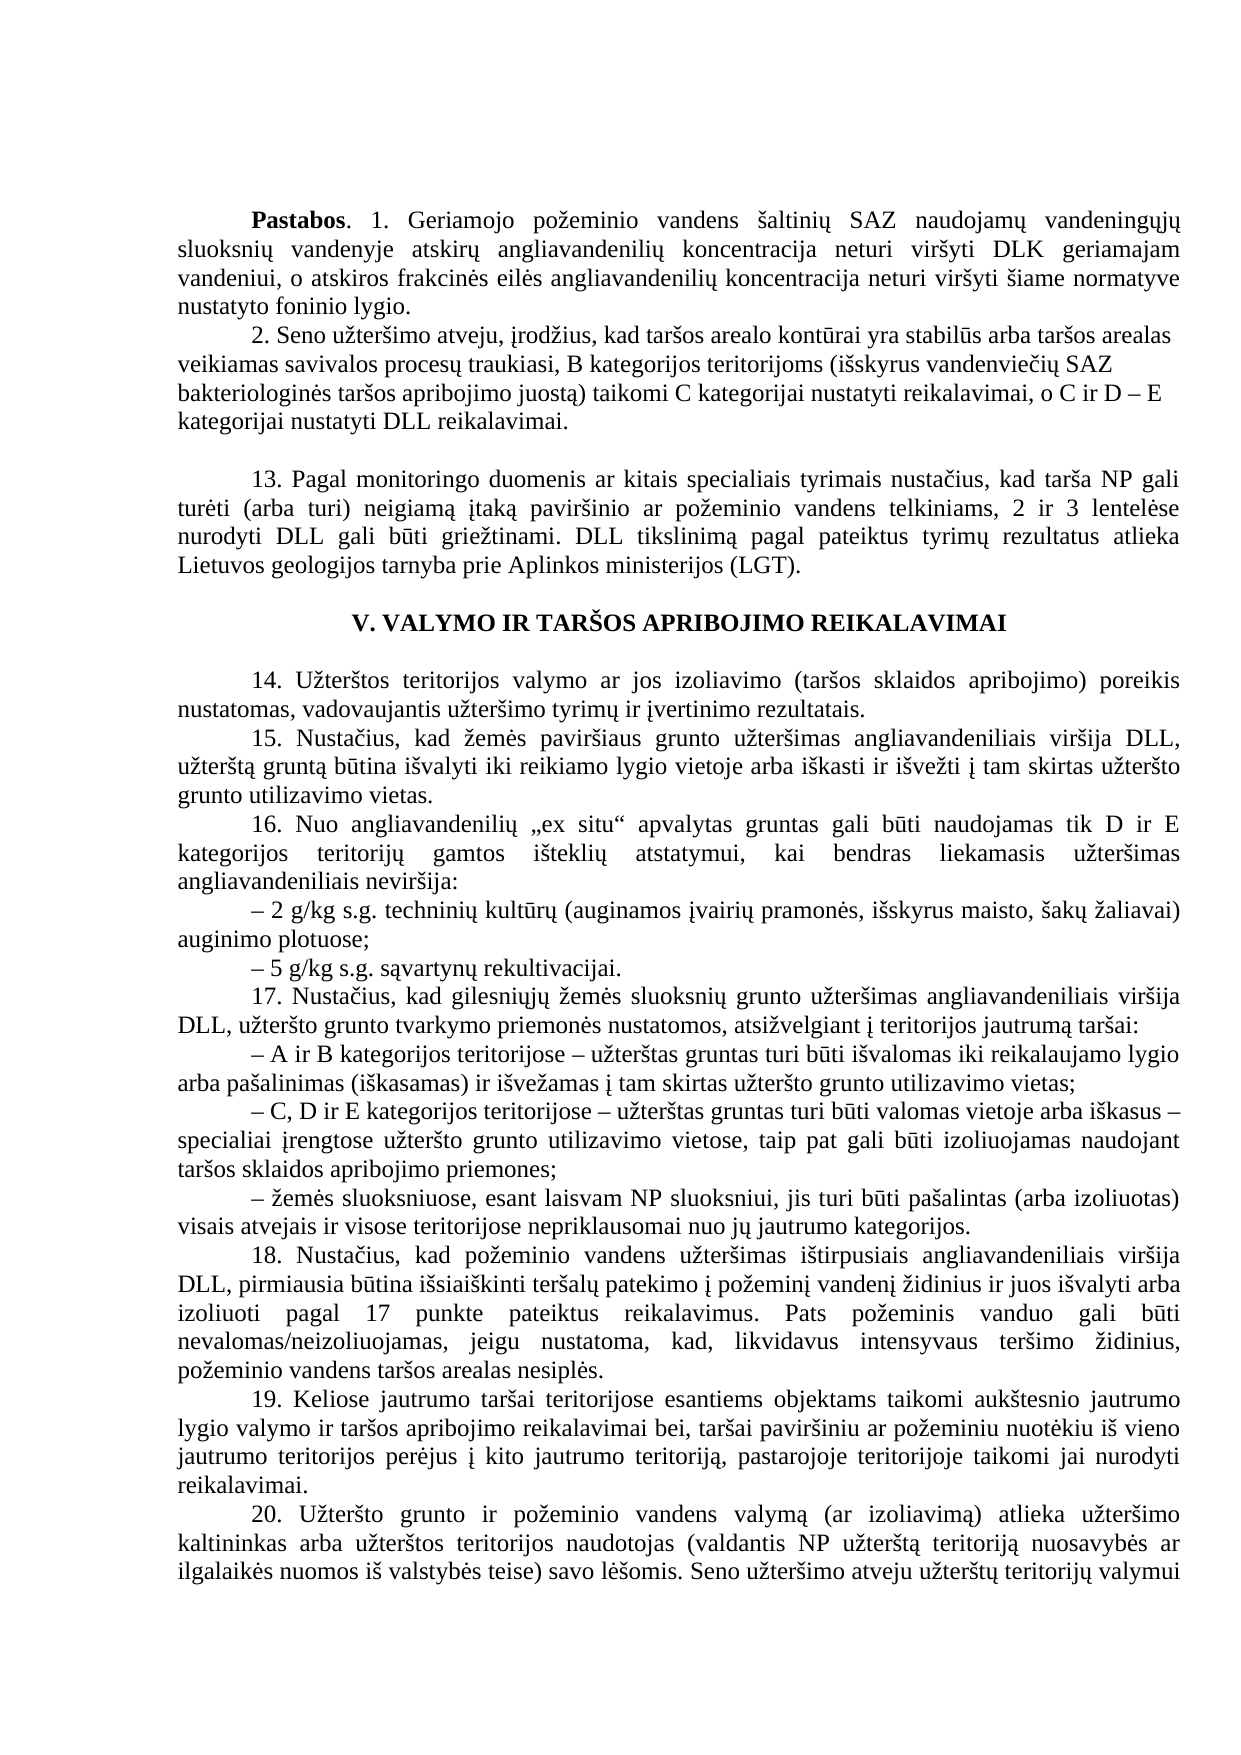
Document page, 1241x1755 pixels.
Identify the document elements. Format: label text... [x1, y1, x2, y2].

text V. VALYMO IR TARŠOS APRIBOJIMO REIKALAVIMAI [177, 608, 1181, 636]
text 17. Nustačius, kad gilesniųjų žemės sluoksnių grunto užteršimas angliavandeniliais viršija DLL, užteršto grunto tvarkymo priemonės nustatomos, atsižvelgiant į teritorijos jautrumą taršai: [177, 981, 1181, 1039]
text Pastabos. 1. Geriamojo požeminio vandens šaltinių SAZ naudojamų vandeningųjų sluoksnių vandenyje atskirų angliavandenilių koncentracija neturi viršyti DLK geriamajam vandeniui, o atskiros frakcinės eilės angliavandenilių koncentracija neturi viršyti šiame normatyve nustatyto foninio lygio. [177, 205, 1181, 320]
text 18. Nustačius, kad požeminio vandens užteršimas ištirpusiais angliavandeniliais viršija DLL, pirmiausia būtina išsiaiškinti teršalų patekimo į požeminį vandenį židinius ir juos išvalyti arba izoliuoti pagal 17 punkte pateiktus reikalavimus. Pats požeminis vanduo gali būti nevalomas/neizoliuojamas, jeigu nustatoma, kad, likvidavus intensyvaus teršimo židinius, požeminio vandens taršos arealas nesiplės. [177, 1240, 1181, 1384]
text 16. Nuo angliavandenilių „ex situ“ apvalytas gruntas gali būti naudojamas tik D ir E kategorijos teritorijų gamtos išteklių atstatymui, kai bendras liekamasis užteršimas angliavandeniliais neviršija: [177, 809, 1181, 895]
text 14. Užterštos teritorijos valymo ar jos izoliavimo (taršos sklaidos apribojimo) poreikis nustatomas, vadovaujantis užteršimo tyrimų ir įvertinimo rezultatais. [177, 665, 1181, 723]
text – A ir B kategorijos teritorijose – užterštas gruntas turi būti išvalomas iki reikalaujamo lygio arba pašalinimas (iškasamas) ir išvežamas į tam skirtas užteršto grunto utilizavimo vietas; [177, 1039, 1181, 1096]
text 15. Nustačius, kad žemės paviršiaus grunto užteršimas angliavandeniliais viršija DLL, užterštą gruntą būtina išvalyti iki reikiamo lygio vietoje arba iškasti ir išvežti į tam skirtas užteršto grunto utilizavimo vietas. [177, 723, 1181, 809]
text 19. Keliose jautrumo taršai teritorijose esantiems objektams taikomi aukštesnio jautrumo lygio valymo ir taršos apribojimo reikalavimai bei, taršai paviršiniu ar požeminiu nuotėkiu iš vieno jautrumo teritorijos perėjus į kito jautrumo teritoriją, pastarojoje teritorijoje taikomi jai nurodyti reikalavimai. [177, 1384, 1181, 1499]
text 20. Užteršto grunto ir požeminio vandens valymą (ar izoliavimą) atlieka užteršimo kaltininkas arba užterštos teritorijos naudotojas (valdantis NP užterštą teritoriją nuosavybės ar ilgalaikės nuomos iš valstybės teise) savo lėšomis. Seno užteršimo atveju užterštų teritorijų valymui [177, 1499, 1181, 1585]
text – 2 g/kg s.g. techninių kultūrų (auginamos įvairių pramonės, išskyrus maisto, šakų žaliavai) auginimo plotuose; [177, 895, 1181, 953]
text – žemės sluoksniuose, esant laisvam NP sluoksniui, jis turi būti pašalintas (arba izoliuotas) visais atvejais ir visose teritorijose nepriklausomai nuo jų jautrumo kategorijos. [177, 1183, 1181, 1240]
text – C, D ir E kategorijos teritorijose – užterštas gruntas turi būti valomas vietoje arba iškasus – specialiai įrengtose užteršto grunto utilizavimo vietose, taip pat gali būti izoliuojamas naudojant taršos sklaidos apribojimo priemones; [177, 1096, 1181, 1183]
text 13. Pagal monitoringo duomenis ar kitais specialiais tyrimais nustačius, kad tarša NP gali turėti (arba turi) neigiamą įtaką paviršinio ar požeminio vandens telkiniams, 2 ir 3 lentelėse nurodyti DLL gali būti griežtinami. DLL tikslinimą pagal pateiktus tyrimų rezultatus atlieka Lietuvos geologijos tarnyba prie Aplinkos ministerijos (LGT). [177, 464, 1181, 579]
text 2. Seno užteršimo atveju, įrodžius, kad taršos arealo kontūrai yra stabilūs arba taršos arealas veikiamas savivalos procesų traukiasi, B kategorijos teritorijoms (išskyrus vandenviečių SAZ bakteriologinės taršos apribojimo juostą) taikomi C kategorijai nustatyti reikalavimai, o C ir D – E kategorijai nustatyti DLL reikalavimai. [177, 320, 1181, 435]
text – 5 g/kg s.g. sąvartynų rekultivacijai. [177, 953, 1181, 981]
